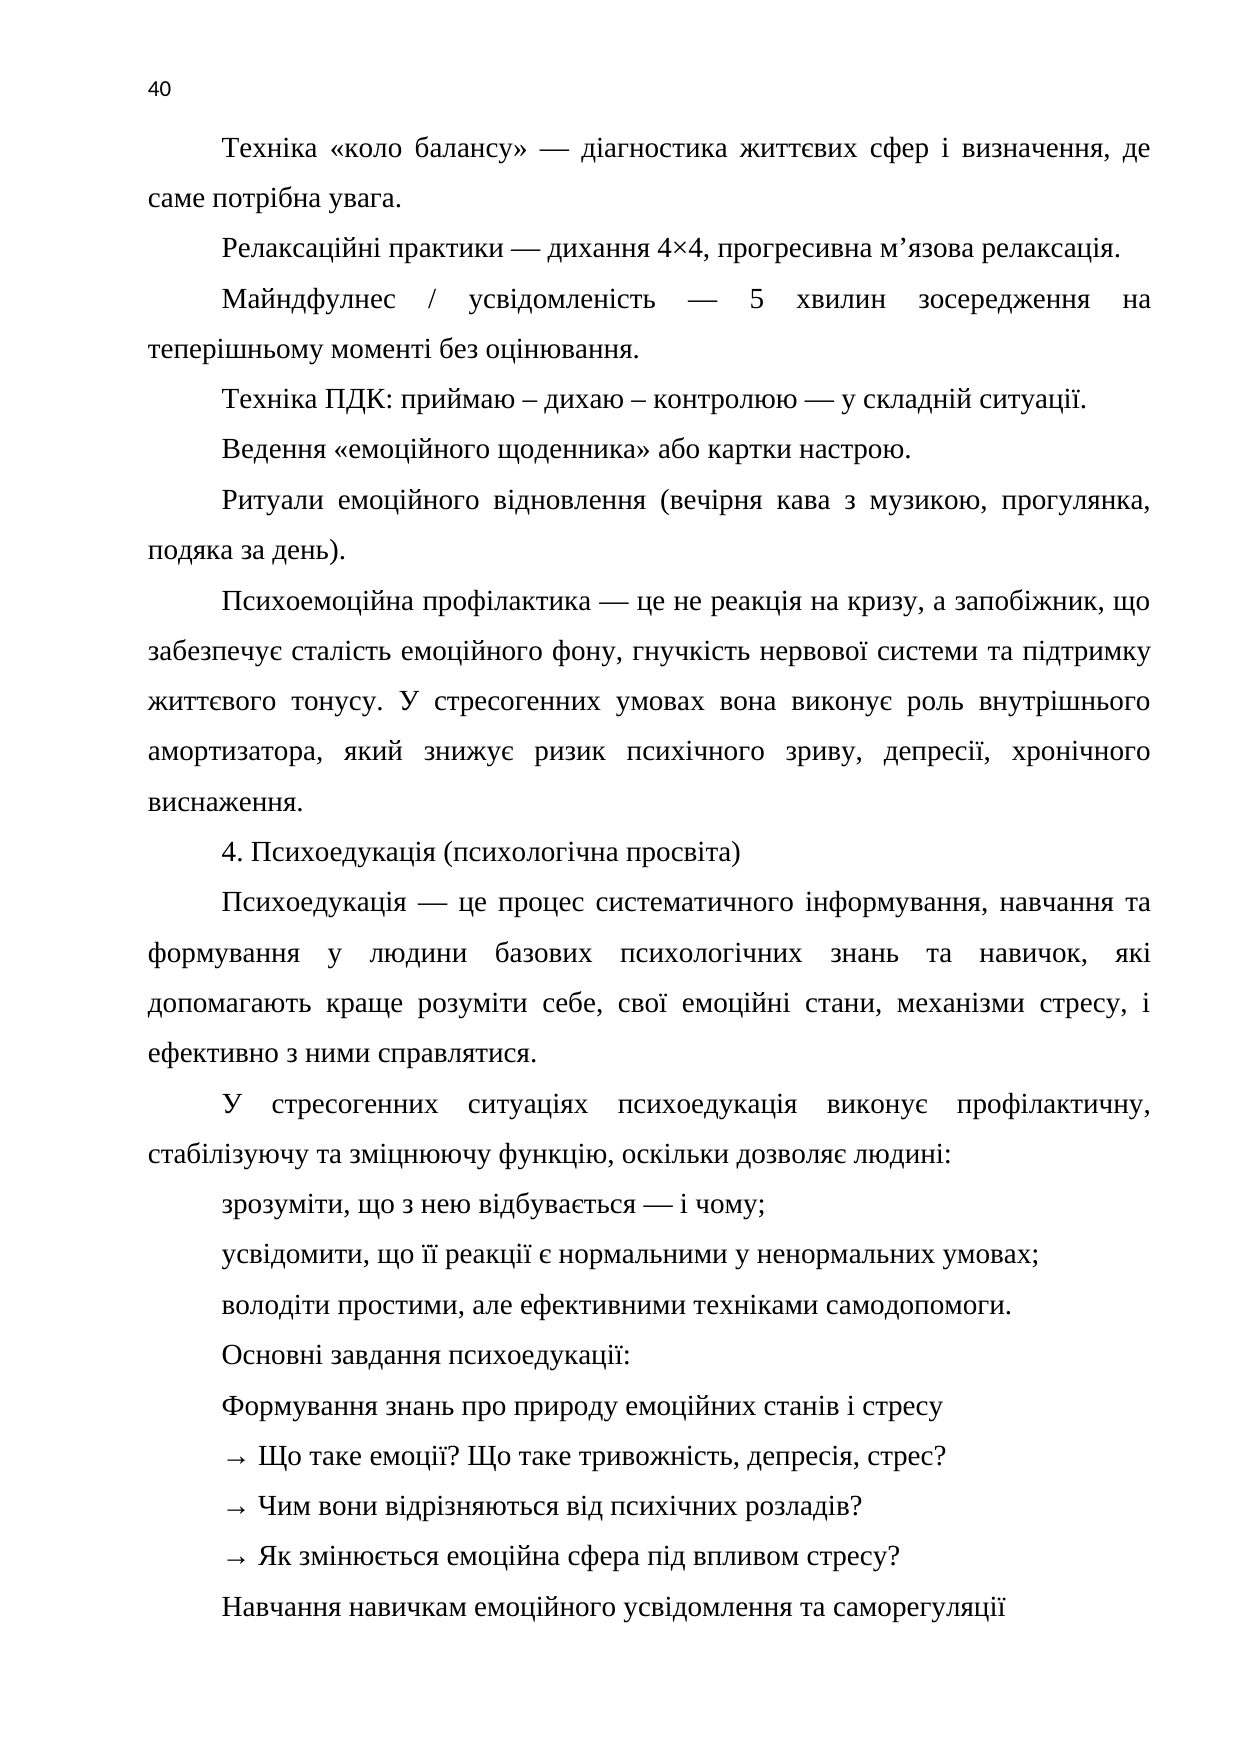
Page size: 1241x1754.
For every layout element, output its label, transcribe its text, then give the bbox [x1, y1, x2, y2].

text У стресогенних ситуаціях психоедукація виконує профілактичну, стабілізуючу та зміцнюючу функцію, оскільки дозволяє людині: [148, 1086, 1152, 1169]
text → Як змінюється емоційна сфера під впливом стресу? [148, 1538, 1152, 1572]
text Ведення «емоційного щоденника» або картки настрою. [148, 432, 1152, 465]
text → Чим вони відрізняються від психічних розладів? [148, 1488, 1152, 1522]
text усвідомити, що її реакції є нормальними у ненормальних умовах; [148, 1237, 1152, 1270]
text Релаксаційні практики — дихання 4×4, прогресивна м’язова релаксація. [148, 230, 1152, 264]
text Формування знань про природу емоційних станів і стресу [148, 1388, 1152, 1421]
text Основні завдання психоедукації: [148, 1337, 1152, 1371]
text Психоемоційна профілактика — це не реакція на кризу, а запобіжник, що забезпечує сталість емоційного фону, гнучкість нервової системи та підтримку життєвого тонусу. У стресогенних умовах вона виконує роль внутрішнього амортизатора, який знижує ризик психічного зриву, депресії, хронічного виснаження. [148, 583, 1152, 817]
text → Що таке емоції? Що таке тривожність, депресія, стрес? [148, 1438, 1152, 1471]
text Психоедукація — це процес систематичного інформування, навчання та формування у людини базових психологічних знань та навичок, які допомагають краще розуміти себе, свої емоційні стани, механізми стресу, і ефективно з ними справлятися. [148, 884, 1152, 1069]
text Майндфулнес / усвідомленість — 5 хвилин зосередження на теперішньому моменті без оцінювання. [148, 281, 1152, 364]
text володіти простими, але ефективними техніками самодопомоги. [148, 1287, 1152, 1321]
text Техніка «коло балансу» — діагностика життєвих сфер і визначення, де саме потрібна увага. [148, 130, 1152, 214]
text Техніка ПДК: приймаю – дихаю – контролюю — у складній ситуації. [148, 381, 1152, 415]
text Навчання навичкам емоційного усвідомлення та саморегуляції [148, 1589, 1152, 1622]
text Ритуали емоційного відновлення (вечірня кава з музикою, прогулянка, подяка за день). [148, 482, 1152, 566]
text 4. Психоедукація (психологічна просвіта) [148, 834, 1152, 868]
text зрозуміти, що з нею відбувається — і чому; [148, 1186, 1152, 1220]
